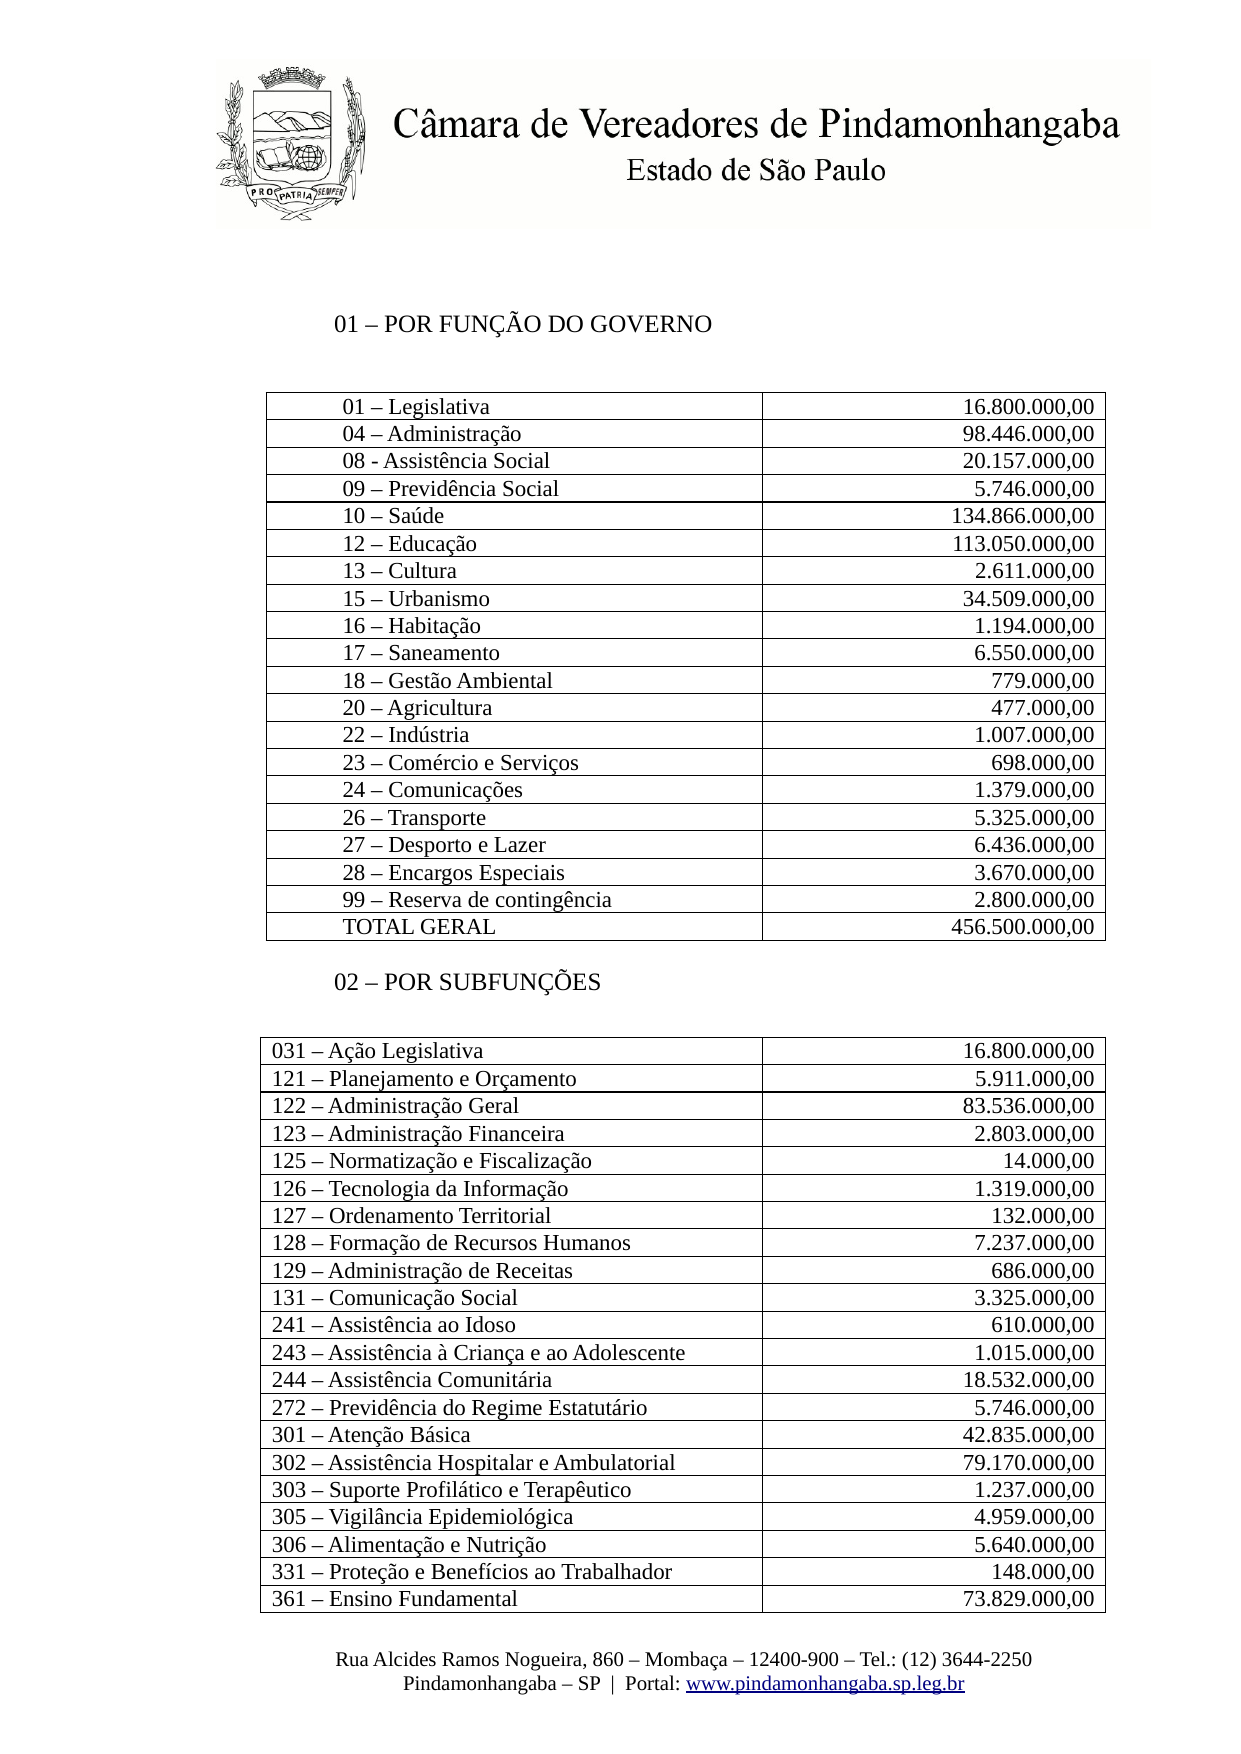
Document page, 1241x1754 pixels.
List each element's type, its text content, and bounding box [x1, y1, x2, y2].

table_cell 20.157.000,00 [763, 448, 1105, 474]
table_cell 272 – Previdência do Regime Estatutário [261, 1394, 762, 1420]
table_cell 73.829.000,00 [763, 1586, 1105, 1612]
table_cell 5.911.000,00 [763, 1065, 1105, 1091]
table_cell 301 – Atenção Básica [261, 1421, 762, 1447]
table_cell 243 – Assistência à Criança e ao Adolescente [261, 1339, 762, 1365]
table_cell 34.509.000,00 [763, 585, 1105, 611]
table_cell 123 – Administração Financeira [261, 1120, 762, 1146]
table_cell 14.000,00 [763, 1147, 1105, 1173]
table_cell 12 – Educação [267, 530, 762, 556]
table_cell 2.800.000,00 [763, 886, 1105, 912]
picture [215, 59, 1152, 229]
text 01 – POR FUNÇÃO DO GOVERNO [216, 309, 1152, 338]
table_cell 16 – Habitação [267, 612, 762, 638]
text 02 – POR SUBFUNÇÕES [216, 967, 1152, 996]
table_cell 241 – Assistência ao Idoso [261, 1312, 762, 1338]
table_cell 18 – Gestão Ambiental [267, 667, 762, 693]
table_cell 5.325.000,00 [763, 804, 1105, 830]
table_cell 09 – Previdência Social [267, 475, 762, 501]
table_cell 98.446.000,00 [763, 420, 1105, 447]
table_cell 698.000,00 [763, 749, 1105, 775]
table_cell 08 - Assistência Social [267, 448, 762, 474]
table_cell 361 – Ensino Fundamental [261, 1586, 762, 1612]
table_cell 148.000,00 [763, 1558, 1105, 1584]
table_cell 7.237.000,00 [763, 1229, 1105, 1256]
table_cell 302 – Assistência Hospitalar e Ambulatorial [261, 1449, 762, 1475]
table_cell 1.237.000,00 [763, 1476, 1105, 1502]
table_cell 132.000,00 [763, 1202, 1105, 1228]
table_cell 121 – Planejamento e Orçamento [261, 1065, 762, 1091]
table_cell 2.611.000,00 [763, 557, 1105, 583]
table_cell 26 – Transporte [267, 804, 762, 830]
table_cell 04 – Administração [267, 420, 762, 447]
table_cell 610.000,00 [763, 1312, 1105, 1338]
table_cell 2.803.000,00 [763, 1120, 1105, 1146]
table_cell 305 – Vigilância Epidemiológica [261, 1503, 762, 1530]
table_cell 779.000,00 [763, 667, 1105, 693]
table_cell 83.536.000,00 [763, 1093, 1105, 1119]
table_cell 456.500.000,00 [763, 913, 1105, 940]
table_cell TOTAL GERAL [267, 913, 762, 940]
table_cell 686.000,00 [763, 1257, 1105, 1283]
table_cell 5.746.000,00 [763, 475, 1105, 501]
table_cell 128 – Formação de Recursos Humanos [261, 1229, 762, 1256]
table_cell 5.746.000,00 [763, 1394, 1105, 1420]
table_cell 13 – Cultura [267, 557, 762, 583]
table_cell 122 – Administração Geral [261, 1093, 762, 1119]
table_cell 125 – Normatização e Fiscalização [261, 1147, 762, 1173]
table_cell 18.532.000,00 [763, 1366, 1105, 1393]
table_cell 3.670.000,00 [763, 859, 1105, 885]
table_header 031 – Ação Legislativa [261, 1038, 762, 1064]
table_cell 477.000,00 [763, 694, 1105, 721]
table_cell 42.835.000,00 [763, 1421, 1105, 1447]
table_cell 113.050.000,00 [763, 530, 1105, 556]
table_cell 6.436.000,00 [763, 831, 1105, 857]
table_cell 1.379.000,00 [763, 776, 1105, 803]
table_cell 131 – Comunicação Social [261, 1284, 762, 1311]
table_cell 1.319.000,00 [763, 1175, 1105, 1201]
table_cell 4.959.000,00 [763, 1503, 1105, 1530]
table_cell 1.007.000,00 [763, 722, 1105, 748]
table_header 01 – Legislativa [267, 393, 762, 419]
table_cell 79.170.000,00 [763, 1449, 1105, 1475]
table_cell 331 – Proteção e Benefícios ao Trabalhador [261, 1558, 762, 1584]
table_cell 5.640.000,00 [763, 1531, 1105, 1557]
table_cell 6.550.000,00 [763, 639, 1105, 666]
table_cell 1.194.000,00 [763, 612, 1105, 638]
table_cell 126 – Tecnologia da Informação [261, 1175, 762, 1201]
table_cell 27 – Desporto e Lazer [267, 831, 762, 857]
table_cell 20 – Agricultura [267, 694, 762, 721]
table_cell 10 – Saúde [267, 503, 762, 529]
table_header 16.800.000,00 [763, 1038, 1105, 1064]
table_cell 23 – Comércio e Serviços [267, 749, 762, 775]
table_header 16.800.000,00 [763, 393, 1105, 419]
table_cell 17 – Saneamento [267, 639, 762, 666]
table_cell 15 – Urbanismo [267, 585, 762, 611]
table_cell 22 – Indústria [267, 722, 762, 748]
table_cell 303 – Suporte Profilático e Terapêutico [261, 1476, 762, 1502]
table_cell 129 – Administração de Receitas [261, 1257, 762, 1283]
table_cell 99 – Reserva de contingência [267, 886, 762, 912]
table_cell 3.325.000,00 [763, 1284, 1105, 1311]
table_cell 244 – Assistência Comunitária [261, 1366, 762, 1393]
table_cell 24 – Comunicações [267, 776, 762, 803]
table_cell 127 – Ordenamento Territorial [261, 1202, 762, 1228]
table_cell 134.866.000,00 [763, 503, 1105, 529]
table_cell 28 – Encargos Especiais [267, 859, 762, 885]
table_cell 1.015.000,00 [763, 1339, 1105, 1365]
table_cell 306 – Alimentação e Nutrição [261, 1531, 762, 1557]
